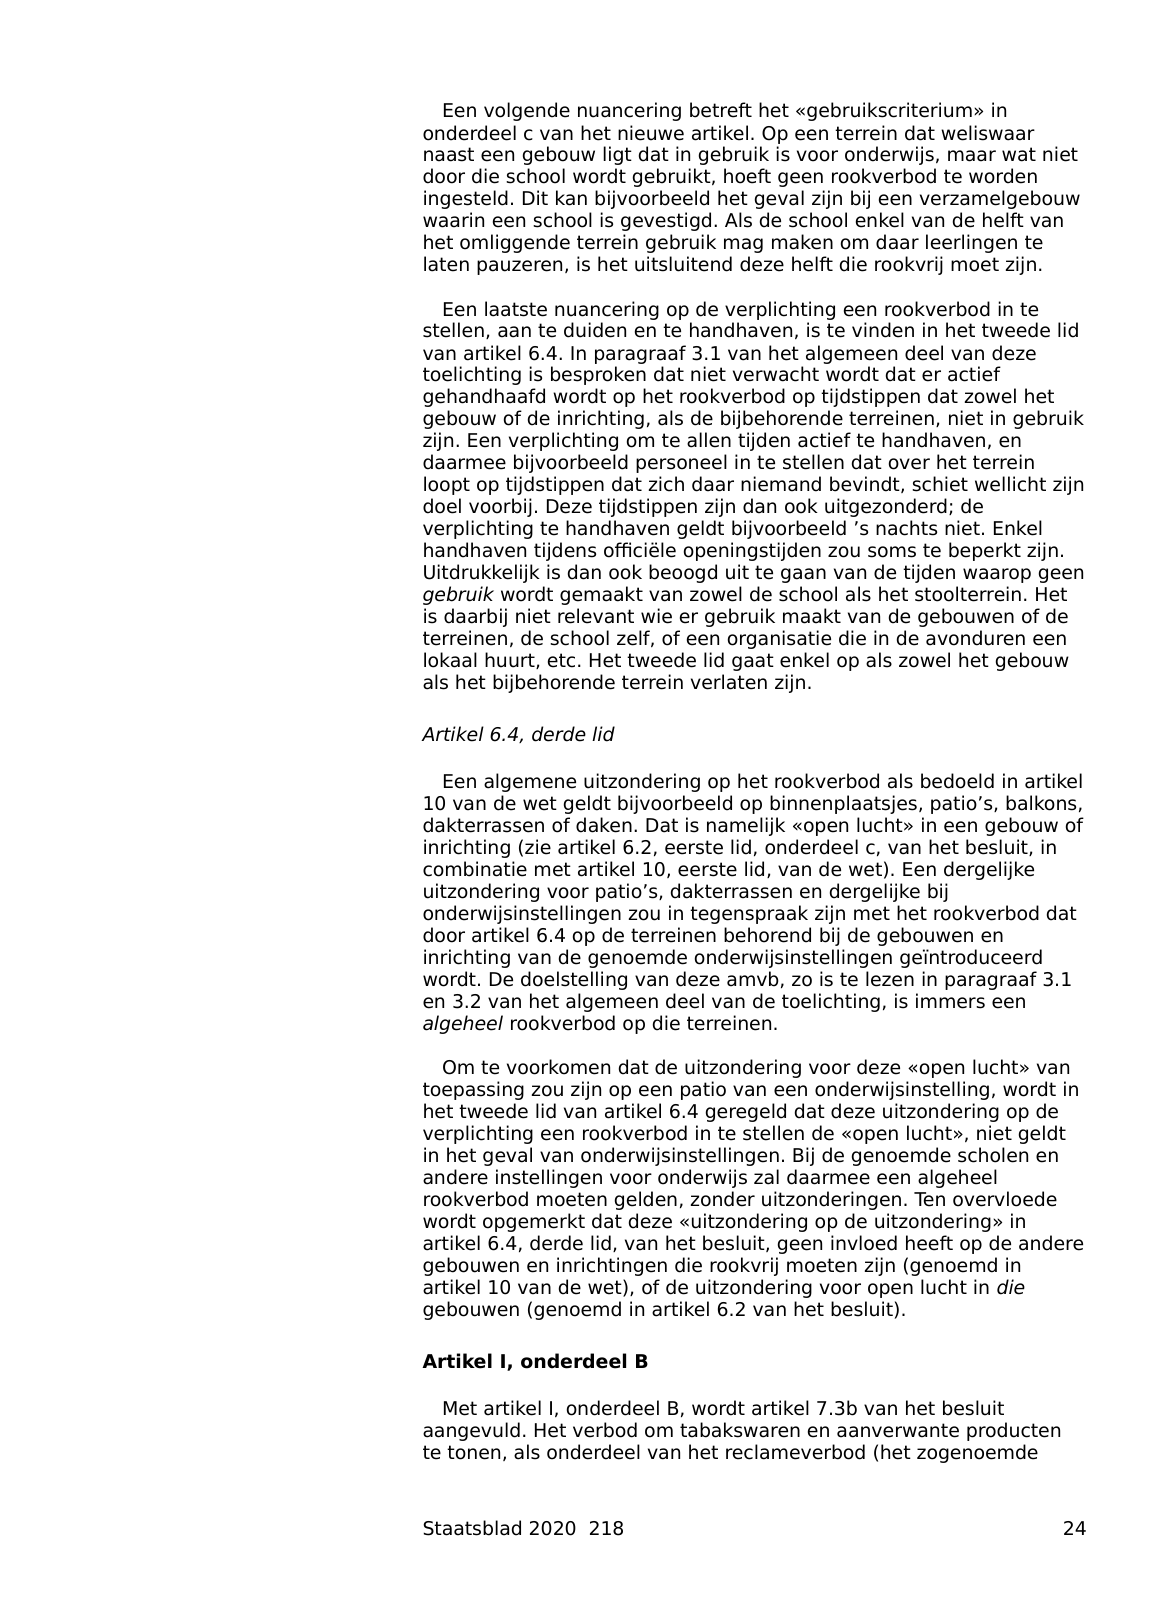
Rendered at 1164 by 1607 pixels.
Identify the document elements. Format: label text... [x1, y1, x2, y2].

text Een laatste nuancering op de verplichting een rookverbod in te stellen, aan te duiden en te handhaven, is te vinden in het tweede lid van artikel 6.4. In paragraaf 3.1 van het algemeen deel van deze toelichting is besproken dat niet verwacht wordt dat er actief gehandhaafd wordt op het rookverbod op tijdstippen dat zowel het gebouw of de inrichting, als de bijbehorende terreinen, niet in gebruik zijn. Een verplichting om te allen tijden actief te handhaven, en daarmee bijvoorbeeld personeel in te stellen dat over het terrein loopt op tijdstippen dat zich daar niemand bevindt, schiet wellicht zijn doel voorbij. Deze tijdstippen zijn dan ook uitgezonderd; de verplichting te handhaven geldt bijvoorbeeld ’s nachts niet. Enkel handhaven tijdens officiële openingstijden zou soms te beperkt zijn. Uitdrukkelijk is dan ook beoogd uit te gaan van de tijden waarop geen gebruik wordt gemaakt van zowel de school als het stoolterrein. Het is daarbij niet relevant wie er gebruik maakt van de gebouwen of de terreinen, de school zelf, of een organisatie die in de avonduren een lokaal huurt, etc. Het tweede lid gaat enkel op als zowel het gebouw als het bijbehorende terrein verlaten zijn. [422, 298, 1087, 694]
subtitle Artikel 6.4, derde lid [422, 724, 1087, 746]
subtitle Artikel I, onderdeel B [422, 1351, 1087, 1373]
text Een volgende nuancering betreft het «gebruikscriterium» in onderdeel c van het nieuwe artikel. Op een terrein dat weliswaar naast een gebouw ligt dat in gebruik is voor onderwijs, maar wat niet door die school wordt gebruikt, hoeft geen rookverbod te worden ingesteld. Dit kan bijvoorbeeld het geval zijn bij een verzamelgebouw waarin een school is gevestigd. Als de school enkel van de helft van het omliggende terrein gebruik mag maken om daar leerlingen te laten pauzeren, is het uitsluitend deze helft die rookvrij moet zijn. [422, 100, 1087, 276]
text Om te voorkomen dat de uitzondering voor deze «open lucht» van toepassing zou zijn op een patio van een onderwijsinstelling, wordt in het tweede lid van artikel 6.4 geregeld dat deze uitzondering op de verplichting een rookverbod in te stellen de «open lucht», niet geldt in het geval van onderwijsinstellingen. Bij de genoemde scholen en andere instellingen voor onderwijs zal daarmee een algeheel rookverbod moeten gelden, zonder uitzonderingen. Ten overvloede wordt opgemerkt dat deze «uitzondering op de uitzondering» in artikel 6.4, derde lid, van het besluit, geen invloed heeft op de andere gebouwen en inrichtingen die rookvrij moeten zijn (genoemd in artikel 10 van de wet), of de uitzondering voor open lucht in die gebouwen (genoemd in artikel 6.2 van het besluit). [422, 1057, 1087, 1321]
text Met artikel I, onderdeel B, wordt artikel 7.3b van het besluit aangevuld. Het verbod om tabakswaren en aanverwante producten te tonen, als onderdeel van het reclameverbod (het zogenoemde [422, 1398, 1087, 1464]
text Een algemene uitzondering op het rookverbod als bedoeld in artikel 10 van de wet geldt bijvoorbeeld op binnenplaatsjes, patio’s, balkons, dakterrassen of daken. Dat is namelijk «open lucht» in een gebouw of inrichting (zie artikel 6.2, eerste lid, onderdeel c, van het besluit, in combinatie met artikel 10, eerste lid, van de wet). Een dergelijke uitzondering voor patio’s, dakterrassen en dergelijke bij onderwijsinstellingen zou in tegenspraak zijn met het rookverbod dat door artikel 6.4 op de terreinen behorend bij de gebouwen en inrichting van de genoemde onderwijsinstellingen geïntroduceerd wordt. De doelstelling van deze amvb, zo is te lezen in paragraaf 3.1 en 3.2 van het algemeen deel van de toelichting, is immers een algeheel rookverbod op die terreinen. [422, 771, 1087, 1035]
